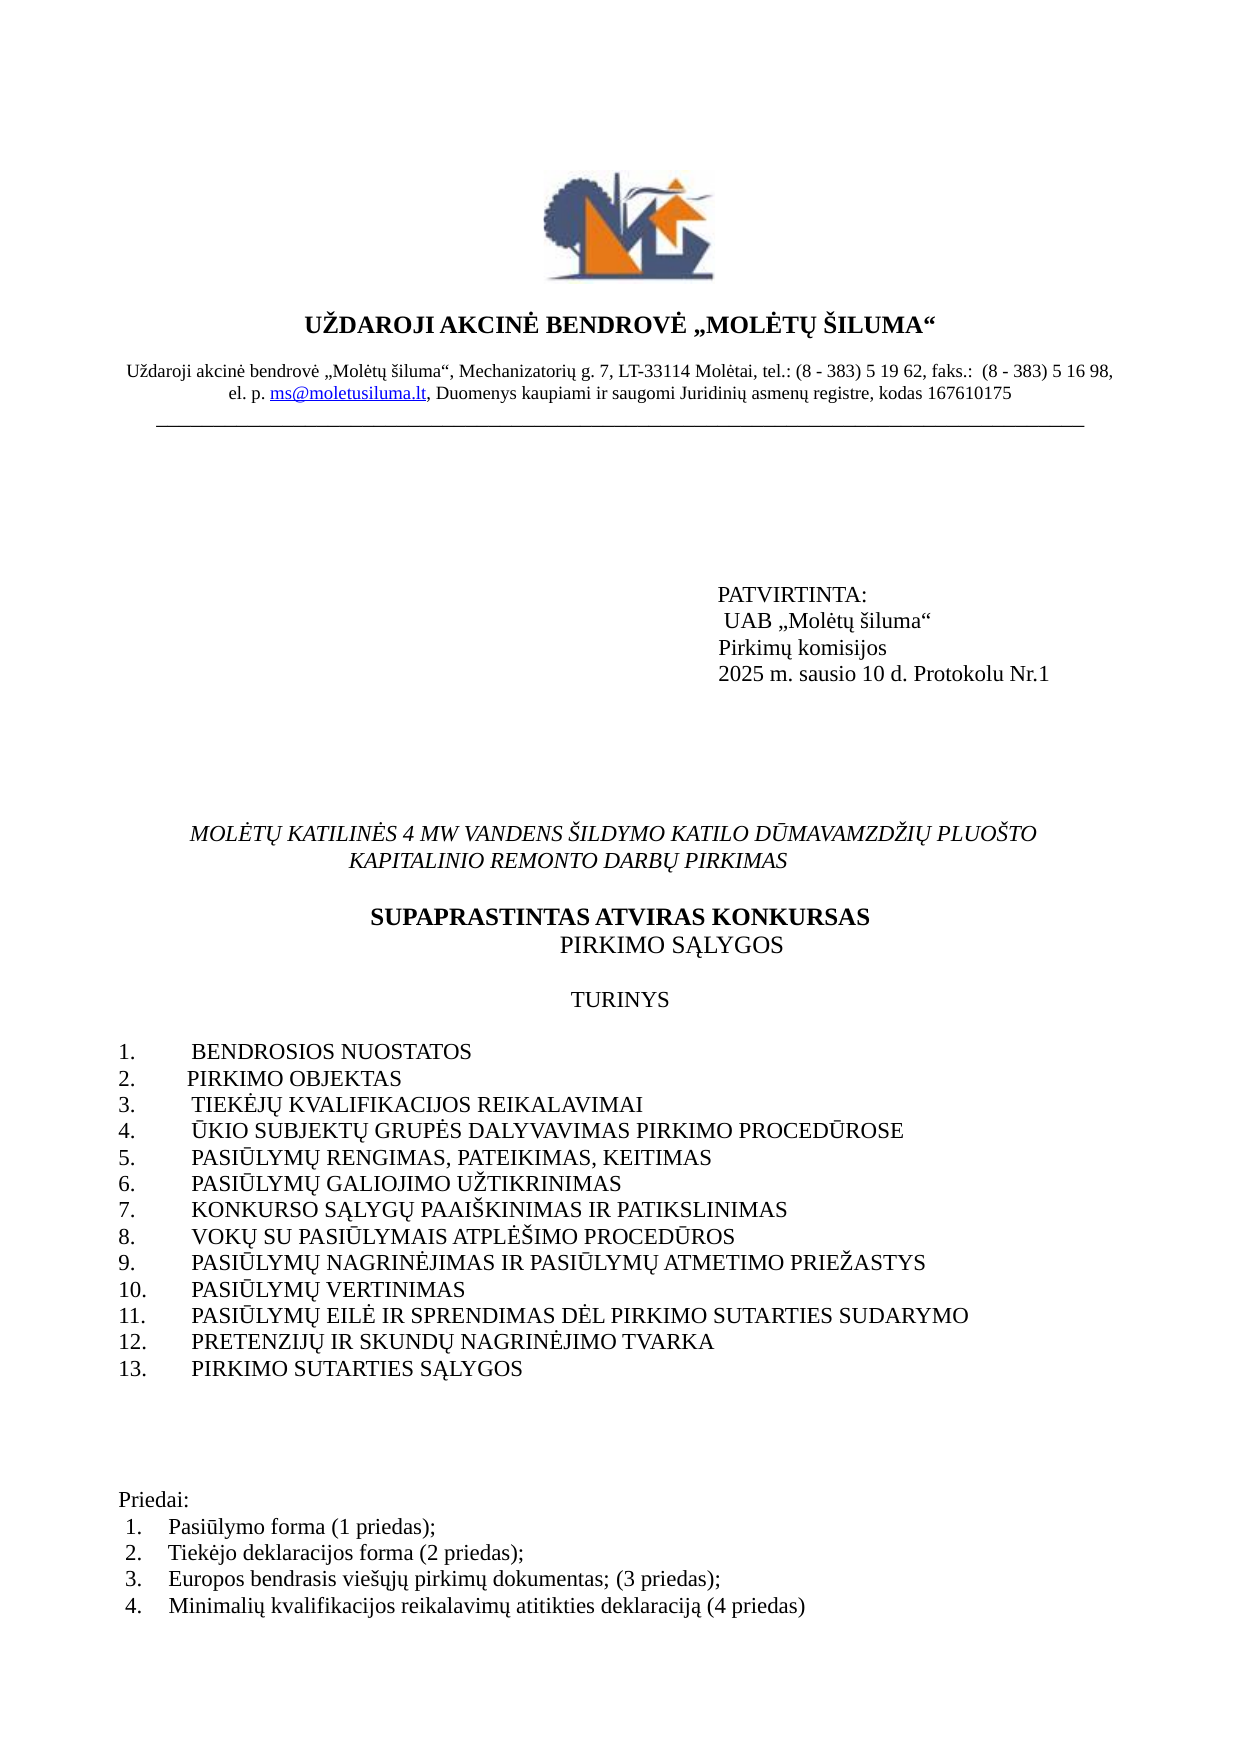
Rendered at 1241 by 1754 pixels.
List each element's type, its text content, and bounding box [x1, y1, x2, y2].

table_cell 6. [107, 1170, 180, 1197]
table_cell 7. [107, 1197, 180, 1223]
list Pasiūlymo forma (1 priedas); [125, 1513, 1122, 1539]
table_cell 3. [107, 1091, 180, 1117]
table_cell PASIŪLYMŲ EILĖ IR SPRENDIMAS DĖL PIRKIMO SUTARTIES SUDARYMO [180, 1302, 1116, 1328]
table_cell 10. [107, 1276, 180, 1302]
text 2025 m. sausio 10 d. Protokolu Nr.1 [643, 660, 1122, 686]
text Priedai: [118, 1486, 1122, 1513]
table_cell 13. [107, 1355, 180, 1407]
text SUPAPRASTINTAS ATVIRAS KONKURSAS [118, 902, 1122, 931]
table_cell PIRKIMO SUTARTIES SĄLYGOS [180, 1355, 1116, 1407]
table_cell PASIŪLYMŲ NAGRINĖJIMAS IR PASIŪLYMŲ ATMETIMO PRIEŽASTYS [180, 1249, 1116, 1276]
list Tiekėjo deklaracijos forma (2 priedas); [125, 1539, 1122, 1566]
list Minimalių kvalifikacijos reikalavimų atitikties deklaraciją (4 priedas) [125, 1592, 1122, 1618]
table_cell PASIŪLYMŲ RENGIMAS, PATEIKIMAS, KEITIMAS [180, 1144, 1116, 1170]
table_cell TIEKĖJŲ KVALIFIKACIJOS REIKALAVIMAI [180, 1091, 1116, 1117]
text UAB „Molėtų šiluma“ [643, 607, 1122, 633]
table_cell 12. [107, 1328, 180, 1355]
table_cell VOKŲ SU PASIŪLYMAIS ATPLĖŠIMO PROCEDŪROS [180, 1223, 1116, 1249]
table_cell 4. [107, 1118, 180, 1144]
list Europos bendrasis viešųjų pirkimų dokumentas; (3 priedas); [125, 1566, 1122, 1592]
table_cell 2. PIRKIMO OBJEKTAS [107, 1065, 1116, 1091]
table_cell PRETENZIJŲ IR SKUNDŲ NAGRINĖJIMO TVARKA [180, 1328, 1116, 1355]
table_header BENDROSIOS NUOSTATOS [180, 1039, 1116, 1065]
text MOLĖTŲ KATILINĖS 4 MW VANDENS ŠILDYMO KATILO DŪMAVAMZDŽIŲ PLUOŠTO KAPITALINIO REMONTO DARBŲ PIRKIMAS [35, 820, 1122, 873]
table_cell KONKURSO SĄLYGŲ PAAIŠKINIMAS IR PATIKSLINIMAS [180, 1197, 1116, 1223]
table_cell 9. [107, 1249, 180, 1276]
text PIRKIMO SĄLYGOS [222, 931, 1122, 959]
text _________________________________________________________________________________ [118, 403, 1122, 429]
text UŽDAROJI AKCINĖ BENDROVĖ „MOLĖTŲ ŠILUMA“ [118, 310, 1122, 338]
text TURINYS [118, 986, 1122, 1012]
table_cell ŪKIO SUBJEKTŲ GRUPĖS DALYVAVIMAS PIRKIMO PROCEDŪROSE [180, 1118, 1116, 1144]
text PATVIRTINTA: [643, 581, 1122, 607]
text Uždaroji akcinė bendrovė „Molėtų šiluma“, Mechanizatorių g. 7, LT-33114 Molėtai, tel.: (8 - 383) 5 19 62, faks.: (8 - 383) 5 16 98, el. p. ms@moletusiluma.lt, Duomenys kaupiami ir saugomi Juridinių asmenų registre, kodas 167610175 [118, 360, 1122, 403]
table_cell PASIŪLYMŲ GALIOJIMO UŽTIKRINIMAS [180, 1170, 1116, 1197]
table_header 1. [107, 1039, 180, 1065]
table_cell 8. [107, 1223, 180, 1249]
text Pirkimų komisijos [643, 633, 1122, 660]
table_cell 5. [107, 1144, 180, 1170]
table_cell PASIŪLYMŲ VERTINIMAS [180, 1276, 1116, 1302]
table_cell 11. [107, 1302, 180, 1328]
